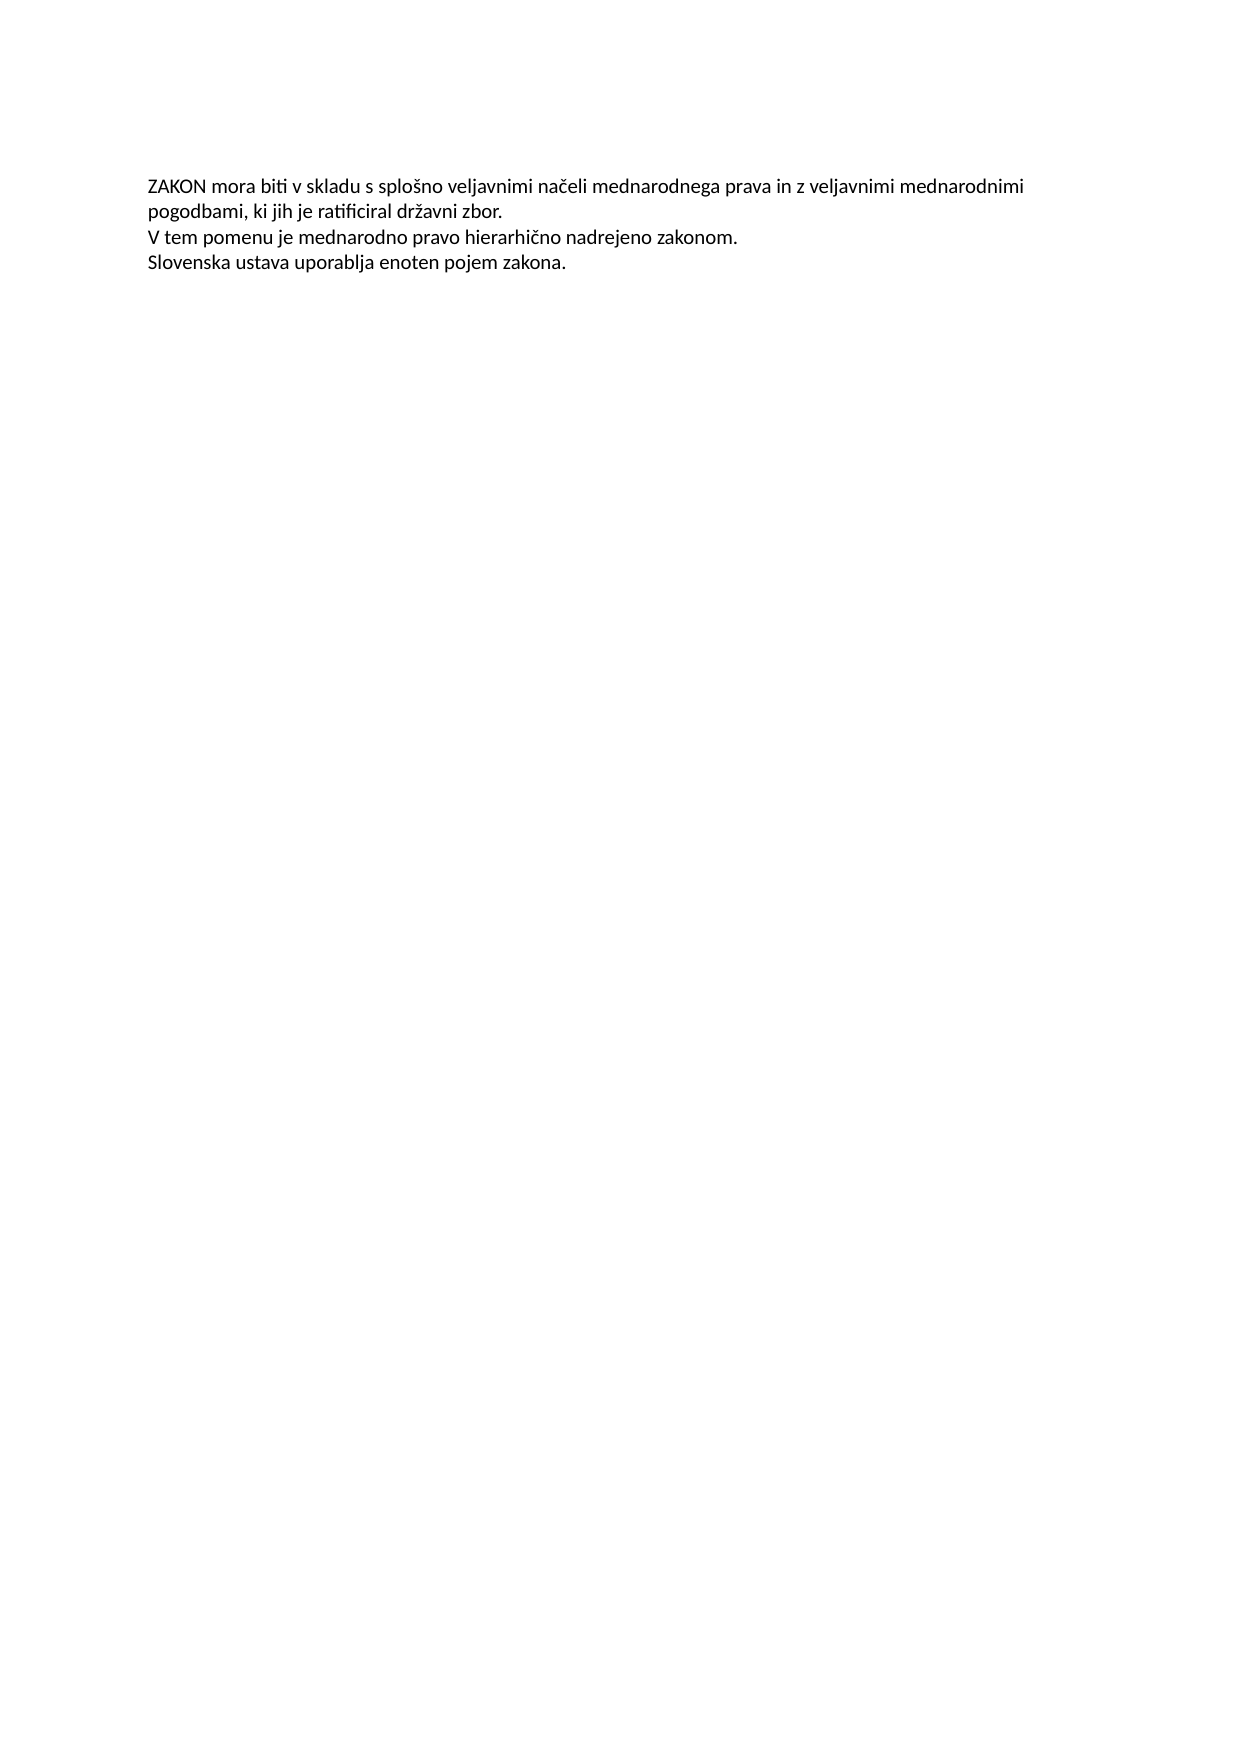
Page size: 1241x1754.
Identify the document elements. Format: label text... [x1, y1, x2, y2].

text V tem pomenu je mednarodno pravo hierarhično nadrejeno zakonom. [148, 224, 1093, 249]
text Slovenska ustava uporablja enoten pojem zakona. [148, 249, 1093, 275]
text ZAKON mora biti v skladu s splošno veljavnimi načeli mednarodnega prava in z veljavnimi mednarodnimi pogodbami, ki jih je ratificiral državni zbor. [148, 173, 1093, 224]
